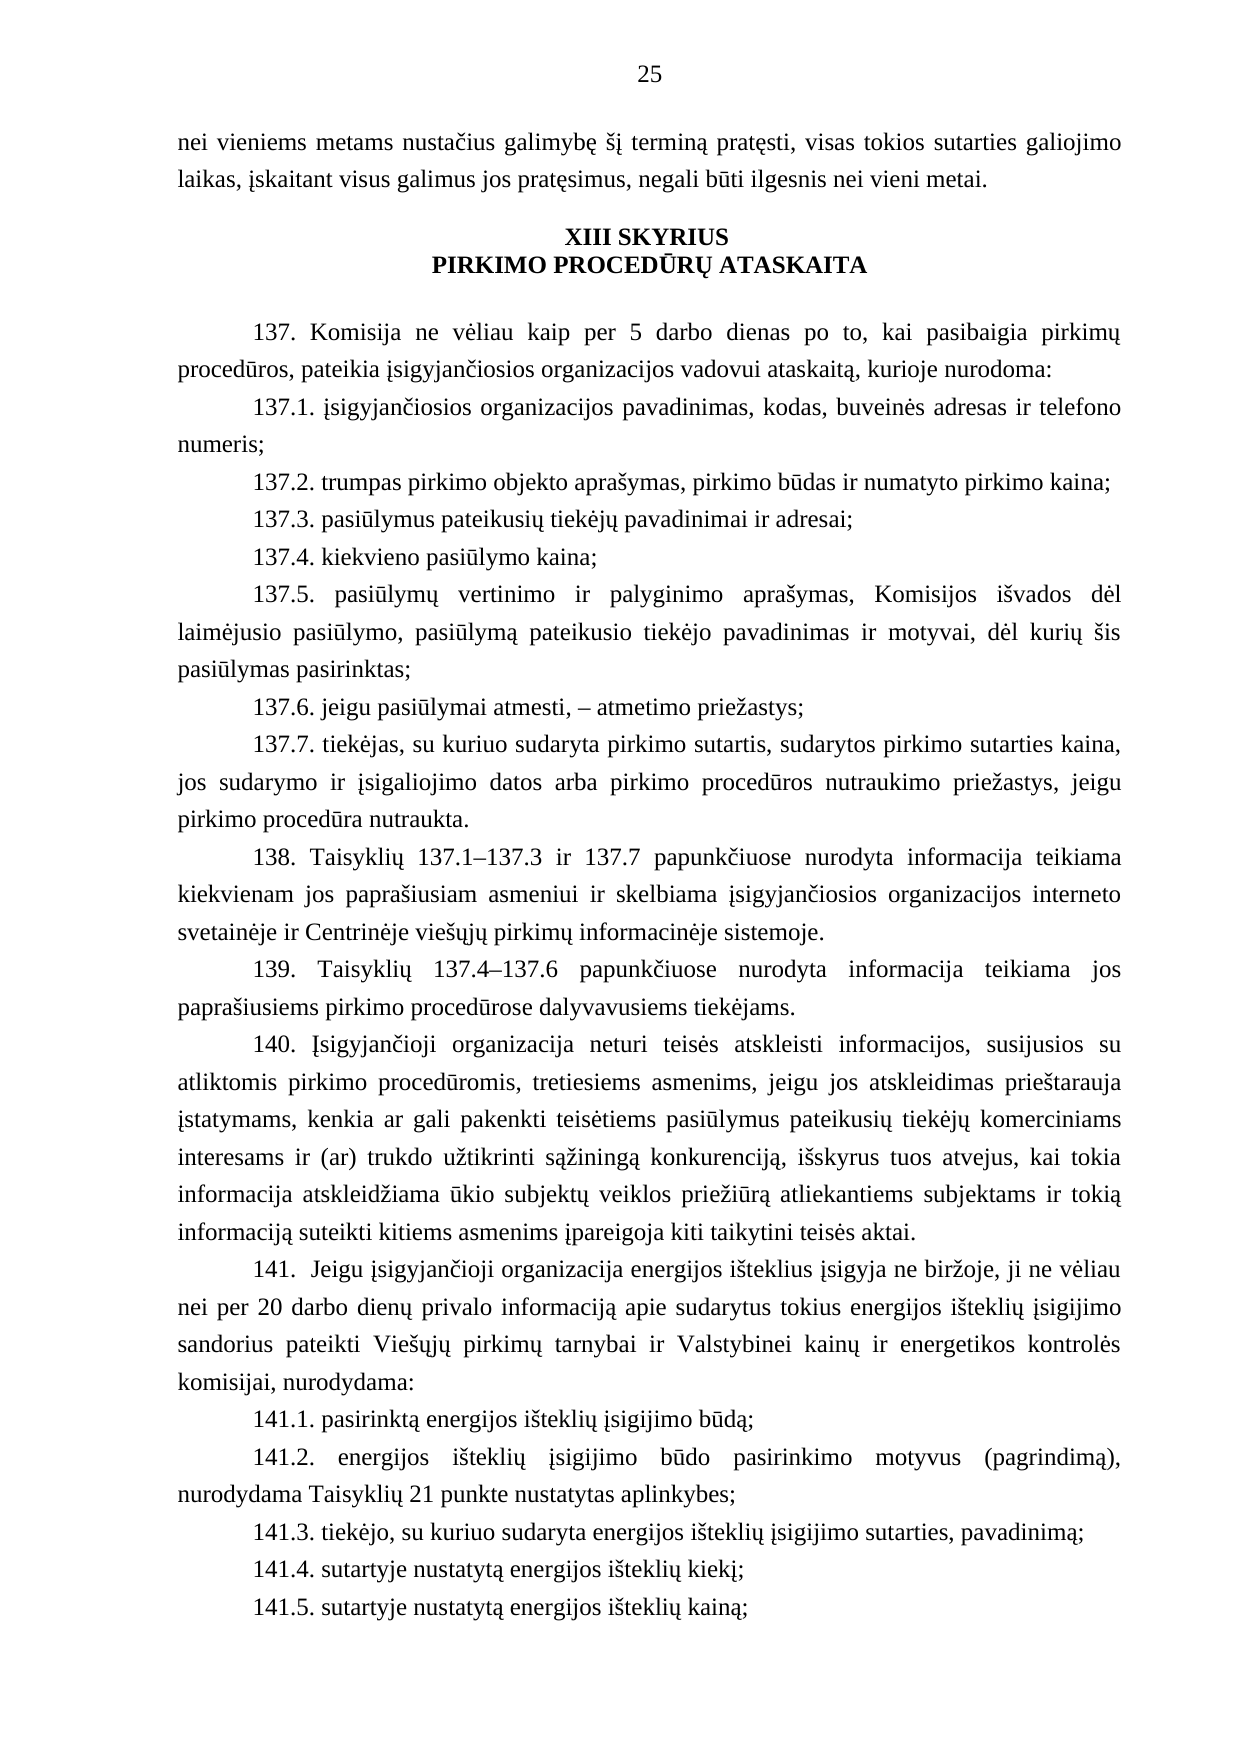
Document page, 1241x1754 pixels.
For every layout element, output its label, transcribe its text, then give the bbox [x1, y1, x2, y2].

text 141. Jeigu įsigyjančioji organizacija energijos išteklius įsigyja ne biržoje, ji ne vėliau nei per 20 darbo dienų privalo informaciją apie sudarytus tokius energijos išteklių įsigijimo sandorius pateikti Viešųjų pirkimų tarnybai ir Valstybinei kainų ir energetikos kontrolės komisijai, nurodydama: [177, 1246, 1122, 1396]
text 137.3. pasiūlymus pateikusių tiekėjų pavadinimai ir adresai; [177, 496, 1122, 533]
text 141.3. tiekėjo, su kuriuo sudaryta energijos išteklių įsigijimo sutarties, pavadinimą; [177, 1508, 1122, 1546]
text 137. Komisija ne vėliau kaip per 5 darbo dienas po to, kai pasibaigia pirkimų procedūros, pateikia įsigyjančiosios organizacijos vadovui ataskaitą, kurioje nurodoma: [177, 308, 1122, 383]
text 138. Taisyklių 137.1–137.3 ir 137.7 papunkčiuose nurodyta informacija teikiama kiekvienam jos paprašiusiam asmeniui ir skelbiama įsigyjančiosios organizacijos interneto svetainėje ir Centrinėje viešųjų pirkimų informacinėje sistemoje. [177, 833, 1122, 946]
text 137.4. kiekvieno pasiūlymo kaina; [177, 533, 1122, 571]
text 140. Įsigyjančioji organizacija neturi teisės atskleisti informacijos, susijusios su atliktomis pirkimo procedūromis, tretiesiems asmenims, jeigu jos atskleidimas prieštarauja įstatymams, kenkia ar gali pakenkti teisėtiems pasiūlymus pateikusių tiekėjų komerciniams interesams ir (ar) trukdo užtikrinti sąžiningą konkurenciją, išskyrus tuos atvejus, kai tokia informacija atskleidžiama ūkio subjektų veiklos priežiūrą atliekantiems subjektams ir tokią informaciją suteikti kitiems asmenims įpareigoja kiti taikytini teisės aktai. [177, 1021, 1122, 1246]
text 141.4. sutartyje nustatytą energijos išteklių kiekį; [177, 1546, 1122, 1583]
text 137.7. tiekėjas, su kuriuo sudaryta pirkimo sutartis, sudarytos pirkimo sutarties kaina, jos sudarymo ir įsigaliojimo datos arba pirkimo procedūros nutraukimo priežastys, jeigu pirkimo procedūra nutraukta. [177, 721, 1122, 833]
text 139. Taisyklių 137.4–137.6 papunkčiuose nurodyta informacija teikiama jos paprašiusiems pirkimo procedūrose dalyvavusiems tiekėjams. [177, 946, 1122, 1021]
text 137.6. jeigu pasiūlymai atmesti, – atmetimo priežastys; [177, 683, 1122, 721]
text 137.5. pasiūlymų vertinimo ir palyginimo aprašymas, Komisijos išvados dėl laimėjusio pasiūlymo, pasiūlymą pateikusio tiekėjo pavadinimas ir motyvai, dėl kurių šis pasiūlymas pasirinktas; [177, 571, 1122, 683]
text nei vieniems metams nustačius galimybę šį terminą pratęsti, visas tokios sutarties galiojimo laikas, įskaitant visus galimus jos pratęsimus, negali būti ilgesnis nei vieni metai. [177, 118, 1122, 193]
text 137.1. įsigyjančiosios organizacijos pavadinimas, kodas, buveinės adresas ir telefono numeris; [177, 383, 1122, 458]
text 141.2. energijos išteklių įsigijimo būdo pasirinkimo motyvus (pagrindimą), nurodydama Taisyklių 21 punkte nustatytas aplinkybes; [177, 1433, 1122, 1508]
text 141.5. sutartyje nustatytą energijos išteklių kainą; [177, 1583, 1122, 1621]
text XIII SKYRIUS [177, 222, 1122, 251]
text Pirkimo procedūrų ataskaita [177, 251, 1122, 279]
text 141.1. pasirinktą energijos išteklių įsigijimo būdą; [177, 1396, 1122, 1433]
text 137.2. trumpas pirkimo objekto aprašymas, pirkimo būdas ir numatyto pirkimo kaina; [177, 458, 1122, 496]
